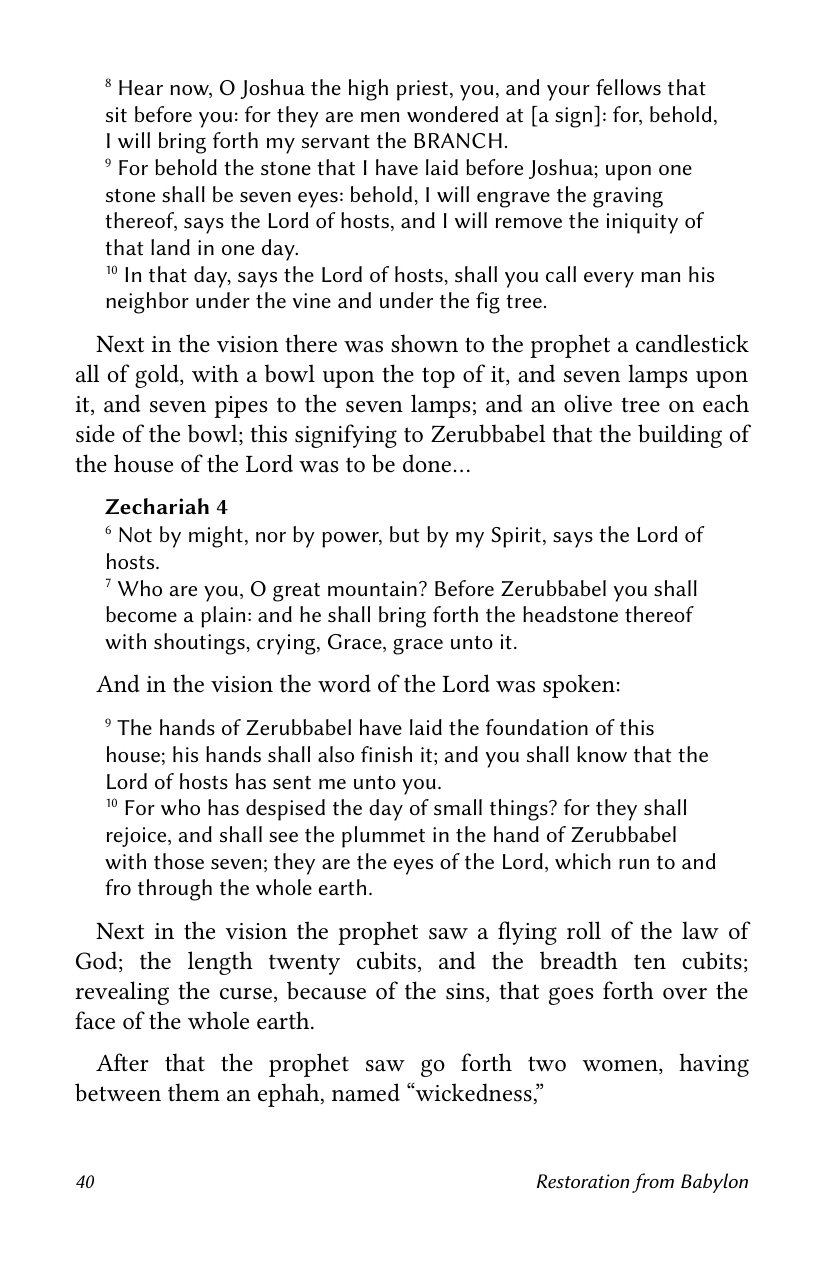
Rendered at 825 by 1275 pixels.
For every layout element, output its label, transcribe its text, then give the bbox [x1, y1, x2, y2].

text Next in the vision there was shown to the prophet a candlestick all of gold, with a bowl upon the top of it, and seven lamps upon it, and seven pipes to the seven lamps; and an olive tree on each side of the bowl; this signifying to Zerubbabel that the building of the house of the Lord was to be done... [75, 330, 750, 478]
text And in the vision the word of the Lord was spoken: [75, 670, 750, 699]
text 10 In that day, says the Lord of hosts, shall you call every man his neighbor under the vine and under the fig tree. [105, 262, 720, 314]
text 6 Not by might, nor by power, but by my Spirit, says the Lord of hosts. [105, 522, 720, 575]
text 7 Who are you, O great mountain? Before Zerubbabel you shall become a plain: and he shall bring forth the headstone thereof with shoutings, crying, Grace, grace unto it. [105, 575, 720, 655]
text Zechariah 4 [105, 494, 750, 521]
text 9 The hands of Zerubbabel have laid the foundation of this house; his hands shall also finish it; and you shall know that the Lord of hosts has sent me unto you. [105, 715, 720, 795]
text 10 For who has despised the day of small things? for they shall rejoice, and shall see the plummet in the hand of Zerubbabel with those seven; they are the eyes of the Lord, which run to and fro through the whole earth. [105, 795, 720, 901]
text After that the prophet saw go forth two women, having between them an ephah, named “wickedness,” [75, 1049, 750, 1107]
text 8 Hear now, O Joshua the high priest, you, and your fellows that sit before you: for they are men wondered at [a sign]: for, behold, I will bring forth my servant the BRANCH. [105, 75, 720, 154]
text Next in the vision the prophet saw a flying roll of the law of God; the length twenty cubits, and the breadth ten cubits; revealing the curse, because of the sins, that goes forth over the face of the whole earth. [75, 917, 750, 1035]
text 9 For behold the stone that I have laid before Joshua; upon one stone shall be seven eyes: behold, I will engrave the graving thereof, says the Lord of hosts, and I will remove the iniquity of that land in one day. [105, 155, 720, 261]
